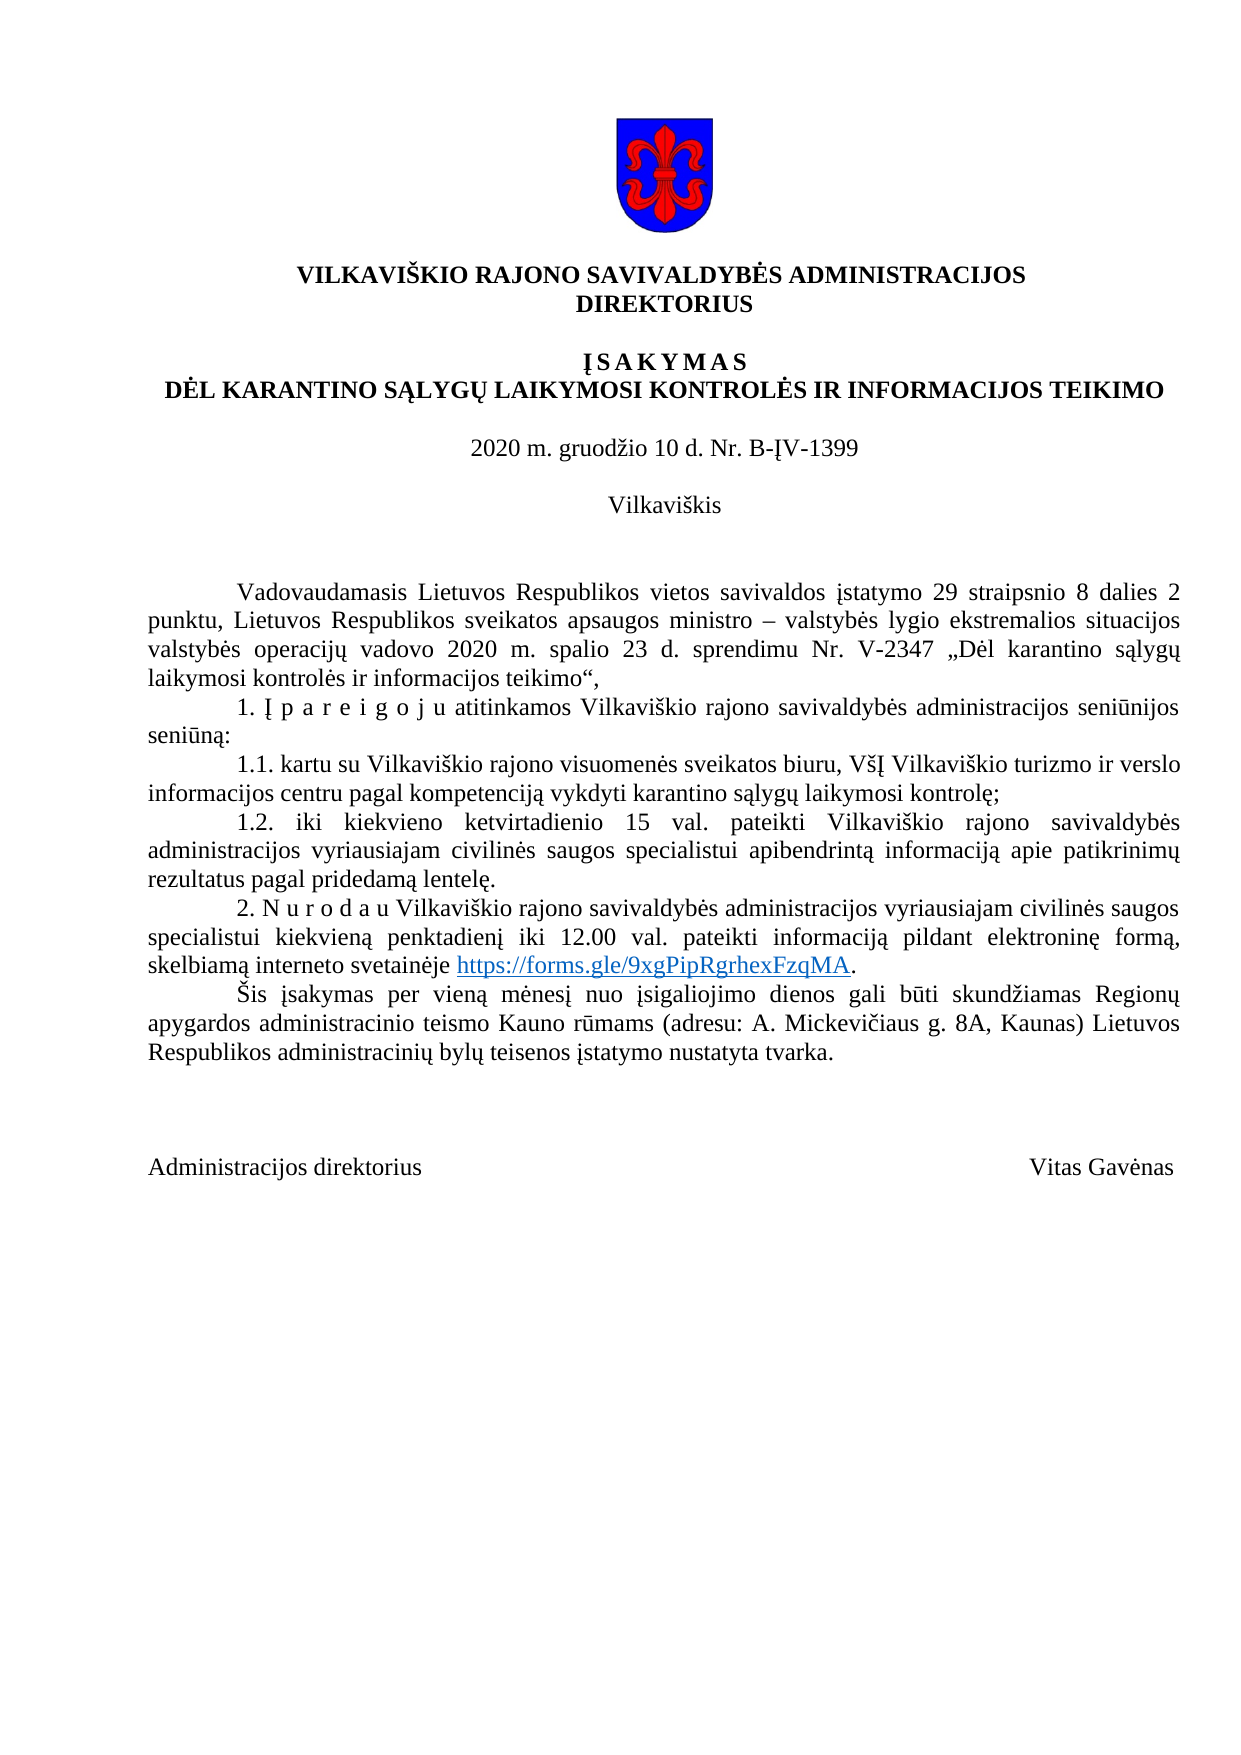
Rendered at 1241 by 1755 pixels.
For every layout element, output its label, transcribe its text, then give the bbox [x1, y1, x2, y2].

text 1. Į p a r e i g o j u atitinkamos Vilkaviškio rajono savivaldybės administracijos seniūnijos seniūną: [148, 692, 1181, 749]
text ĮSAKYMAS [148, 347, 1181, 376]
text VILKAVIŠKIO RAJONO SAVIVALDYBĖS ADMINISTRACIJOS [148, 261, 1181, 289]
text Administracijos direktorius Vitas Gavėnas [148, 1152, 1181, 1181]
text DĖL karantino sąlygų laikymosi kontrolės ir informacijos teikimo [148, 376, 1181, 404]
text 1.2. iki kiekvieno ketvirtadienio 15 val. pateikti Vilkaviškio rajono savivaldybės administracijos vyriausiajam civilinės saugos specialistui apibendrintą informaciją apie patikrinimų rezultatus pagal pridedamą lentelę. [148, 807, 1181, 893]
text DIREKTORIUS [148, 289, 1181, 318]
text 2020 m. gruodžio 10 d. Nr. B-ĮV-1399 [148, 433, 1181, 462]
text Vilkaviškis [148, 491, 1181, 519]
text 1.1. kartu su Vilkaviškio rajono visuomenės sveikatos biuru, VšĮ Vilkaviškio turizmo ir verslo informacijos centru pagal kompetenciją vykdyti karantino sąlygų laikymosi kontrolę; [148, 749, 1181, 807]
text 2. N u r o d a u Vilkaviškio rajono savivaldybės administracijos vyriausiajam civilinės saugos specialistui kiekvieną penktadienį iki 12.00 val. pateikti informaciją pildant elektroninę formą, skelbiamą interneto svetainėje https://forms.gle/9xgPipRgrhexFzqMA. [148, 893, 1181, 979]
text Vadovaudamasis Lietuvos Respublikos vietos savivaldos įstatymo 29 straipsnio 8 dalies 2 punktu, Lietuvos Respublikos sveikatos apsaugos ministro – valstybės lygio ekstremalios situacijos valstybės operacijų vadovo 2020 m. spalio 23 d. sprendimu Nr. V-2347 „Dėl karantino sąlygų laikymosi kontrolės ir informacijos teikimo“, [148, 577, 1181, 692]
text Šis įsakymas per vieną mėnesį nuo įsigaliojimo dienos gali būti skundžiamas Regionų apygardos administracinio teismo Kauno rūmams (adresu: A. Mickevičiaus g. 8A, Kaunas) Lietuvos Respublikos administracinių bylų teisenos įstatymo nustatyta tvarka. [148, 979, 1181, 1066]
